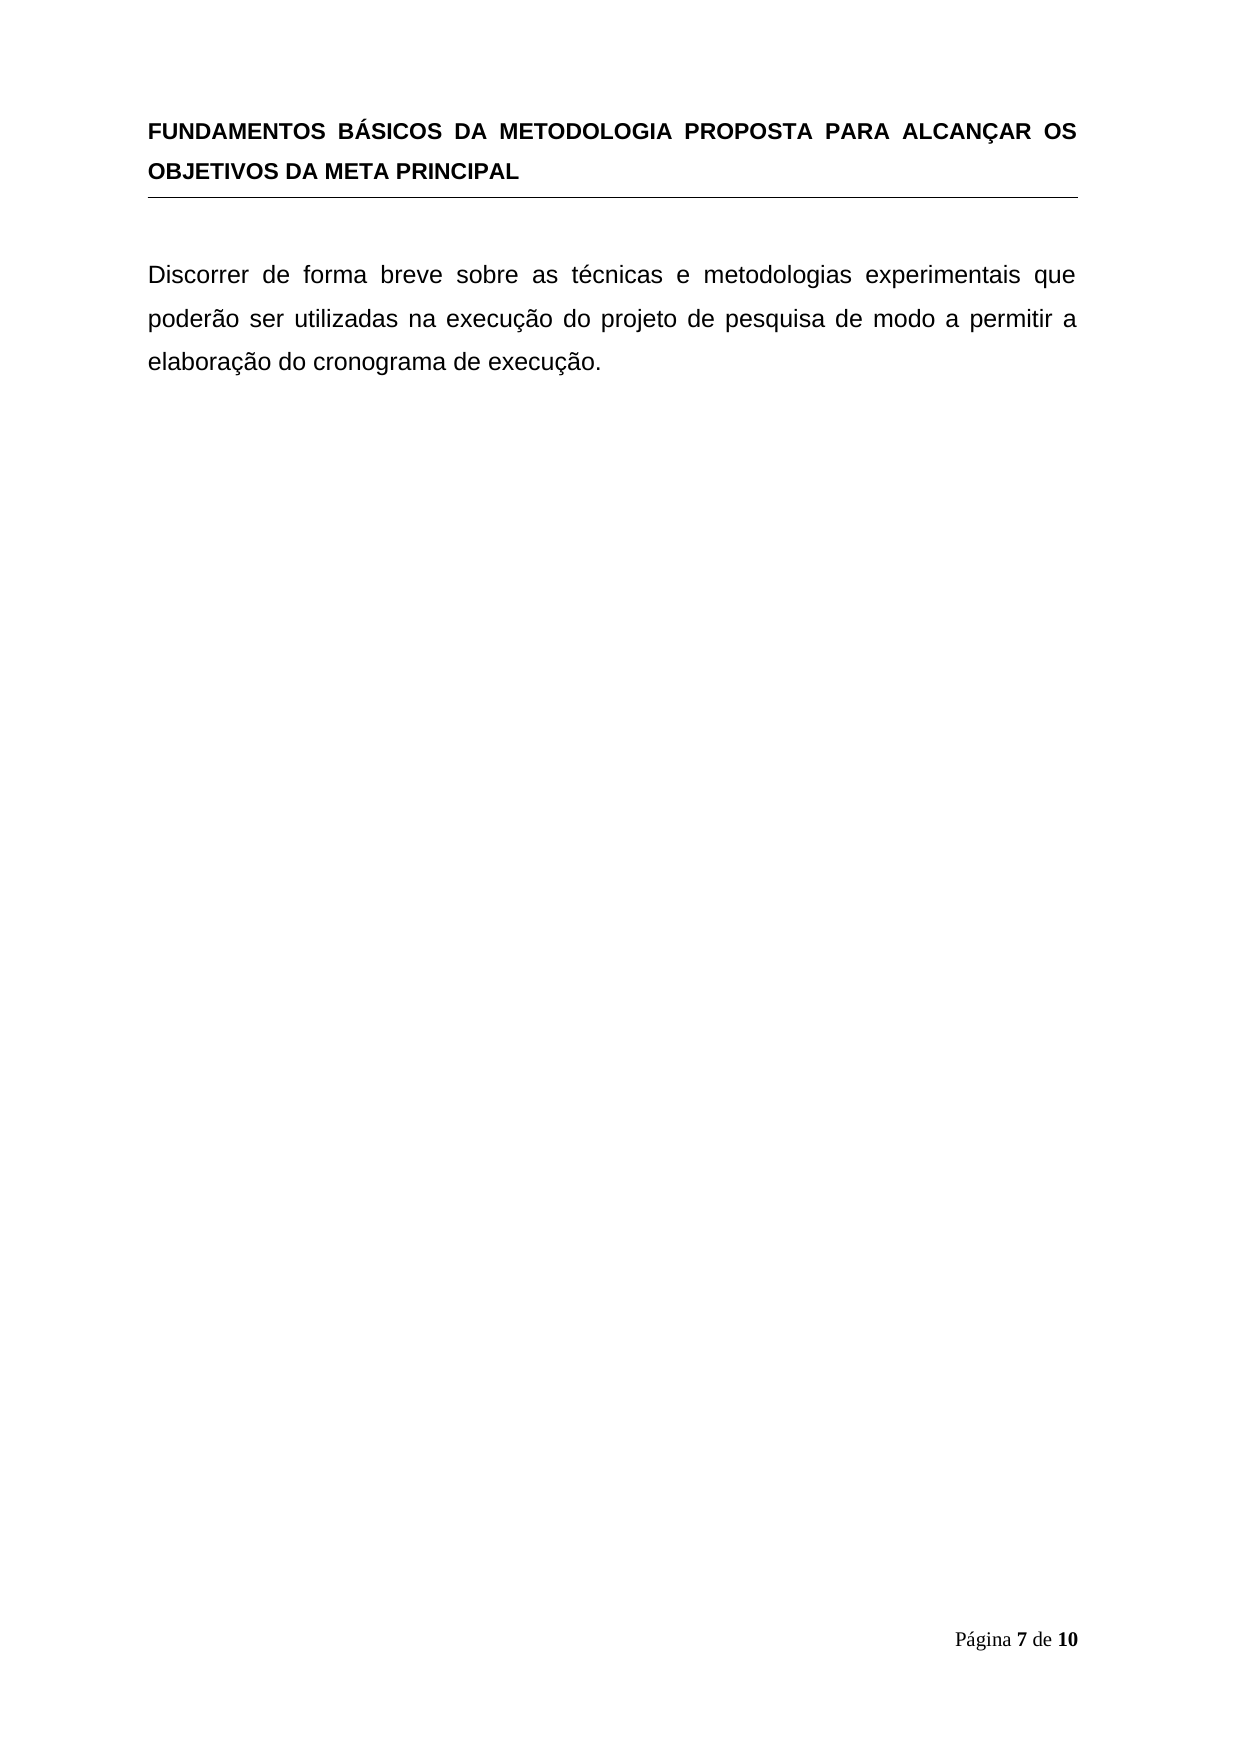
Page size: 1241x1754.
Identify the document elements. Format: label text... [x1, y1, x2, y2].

text FUNDAMENTOS BÁSICOS DA METODOLOGIA PROPOSTA PARA ALCANÇAR OS OBJETIVOS DA META PRINCIPAL [148, 118, 1078, 184]
text Discorrer de forma breve sobre as técnicas e metodologias experimentais que poderão ser utilizadas na execução do projeto de pesquisa de modo a permitir a elaboração do cronograma de execução. [148, 261, 1078, 376]
